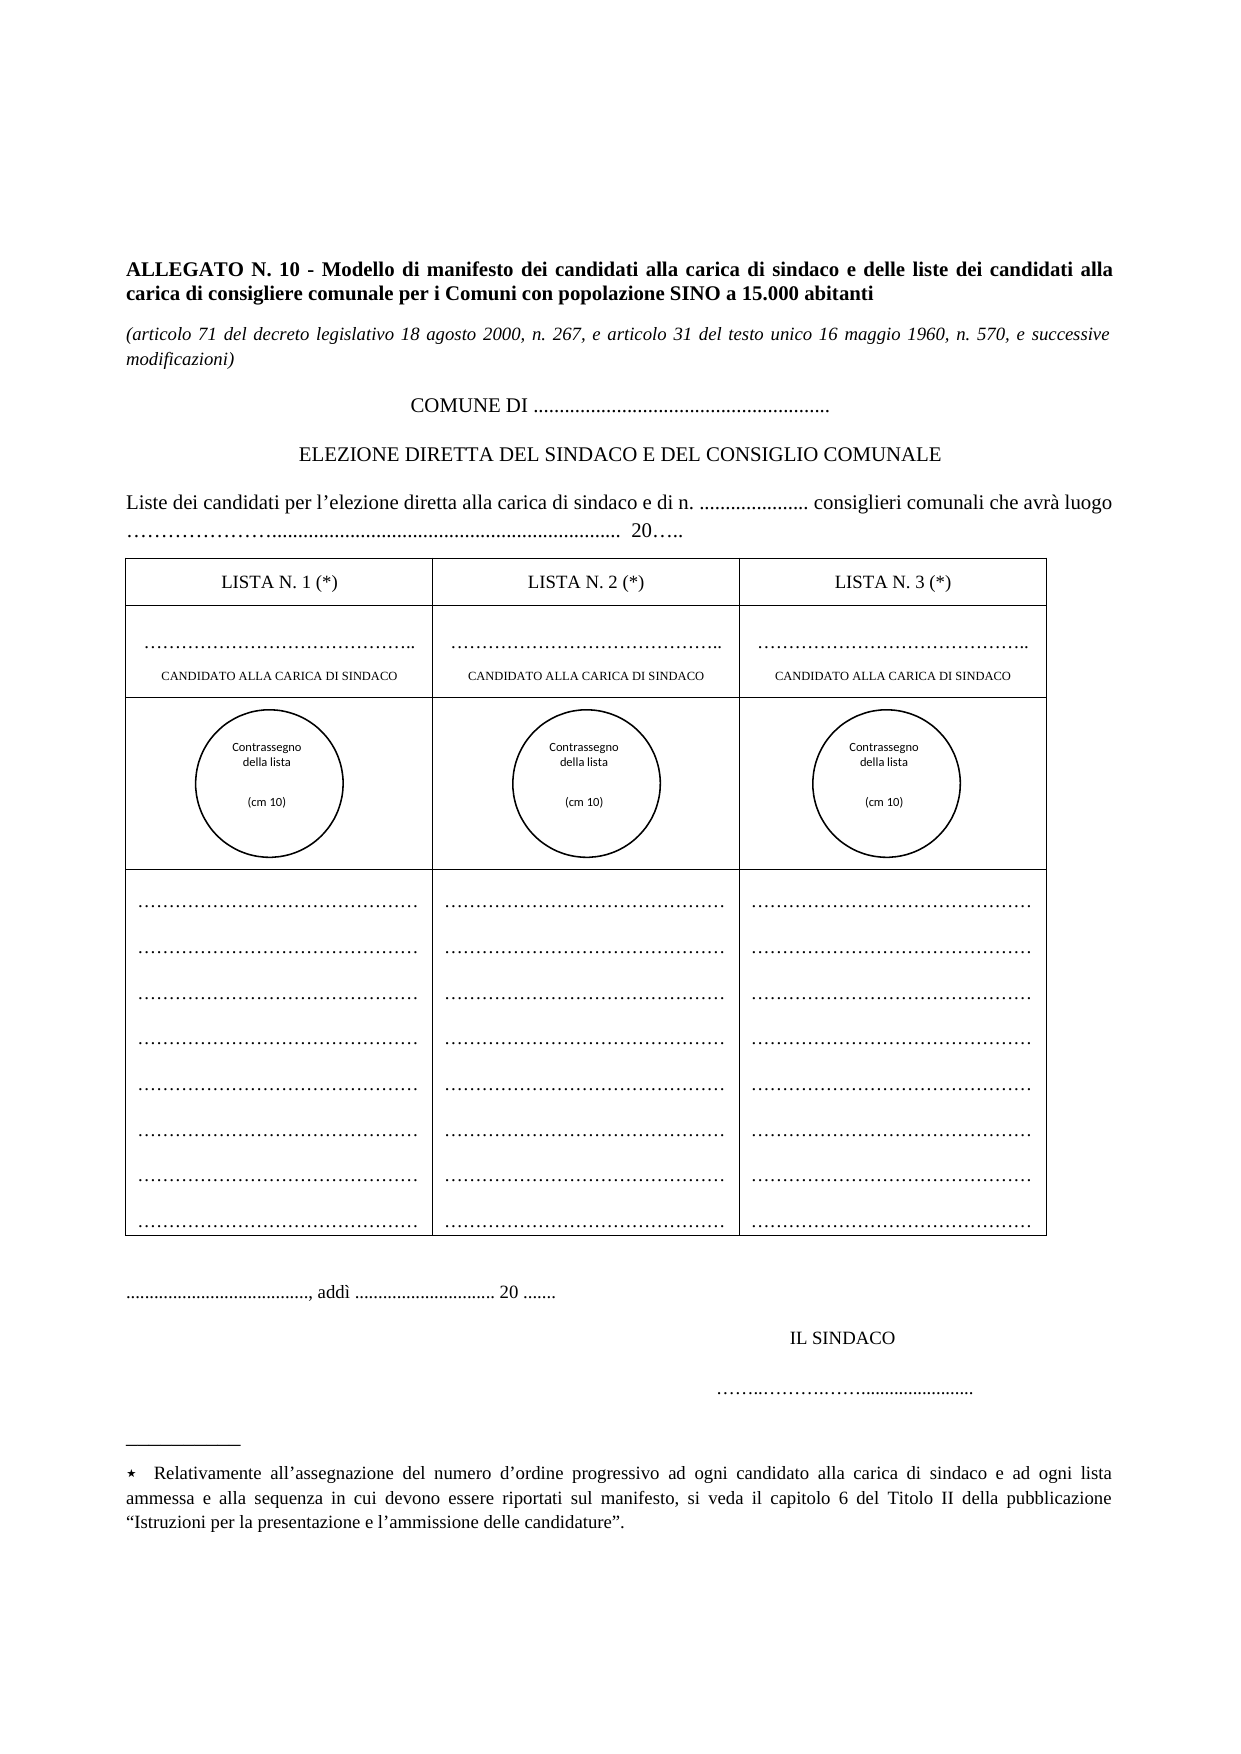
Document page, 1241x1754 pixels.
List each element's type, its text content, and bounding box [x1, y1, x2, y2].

text ELEZIONE DIRETTA DEL SINDACO E DEL CONSIGLIO COMUNALE [126, 442, 1114, 466]
subtitle ALLEGATO N. 10 - Modello di manifesto dei candidati alla carica di sindaco e delle liste dei candidati alla carica di consigliere comunale per i Comuni con popolazione SINO a 15.000 abitanti [126, 257, 1114, 305]
table_cell [126, 698, 432, 868]
text Liste dei candidati per l’elezione diretta alla carica di sindaco e di n. ..................... consiglieri comunali che avrà luogo …………………................................................................... 20….. [126, 490, 1114, 542]
table_cell ……………………………………… ……………………………………… ……………………………………… ……………………………………… ……………………………………… ……………………………………… ……………………………………… ……………………………………… [126, 870, 432, 1234]
text ......................................., addì .............................. 20 ....... [126, 1281, 1114, 1303]
text __________ [126, 1422, 1114, 1449]
table_cell ……………………………………… ……………………………………… ……………………………………… ……………………………………… ……………………………………… ……………………………………… ……………………………………… ……………………………………… [433, 870, 739, 1234]
text ٭ Relativamente all’assegnazione del numero d’ordine progressivo ad ogni candidato alla carica di sindaco e ad ogni lista ammessa e alla sequenza in cui devono essere riportati sul manifesto, si veda il capitolo 6 del Titolo II della pubblicazione “Istruzioni per la presentazione e l’ammissione delle candidature”. [126, 1462, 1114, 1533]
text ……..……….……........................ [642, 1377, 1114, 1398]
text IL SINDACO [716, 1327, 1114, 1348]
table_header LISTA N. 2 (*) [433, 559, 739, 605]
table_cell …………………………………….. CANDIDATO ALLA CARICA DI SINDACO [740, 606, 1046, 697]
table_cell ……………………………………… ……………………………………… ……………………………………… ……………………………………… ……………………………………… ……………………………………… ……………………………………… ……………………………………… [740, 870, 1046, 1234]
text COMUNE DI ......................................................... [126, 393, 1114, 417]
table_header LISTA N. 1 (*) [126, 559, 432, 605]
table_header LISTA N. 3 (*) [740, 559, 1046, 605]
table_cell [740, 698, 1046, 868]
table_cell [433, 698, 739, 868]
text (articolo 71 del decreto legislativo 18 agosto 2000, n. 267, e articolo 31 del testo unico 16 maggio 1960, n. 570, e successive modificazioni) [126, 323, 1114, 369]
table_cell …………………………………….. CANDIDATO ALLA CARICA DI SINDACO [433, 606, 739, 697]
table_cell …………………………………….. CANDIDATO ALLA CARICA DI SINDACO [126, 606, 432, 697]
